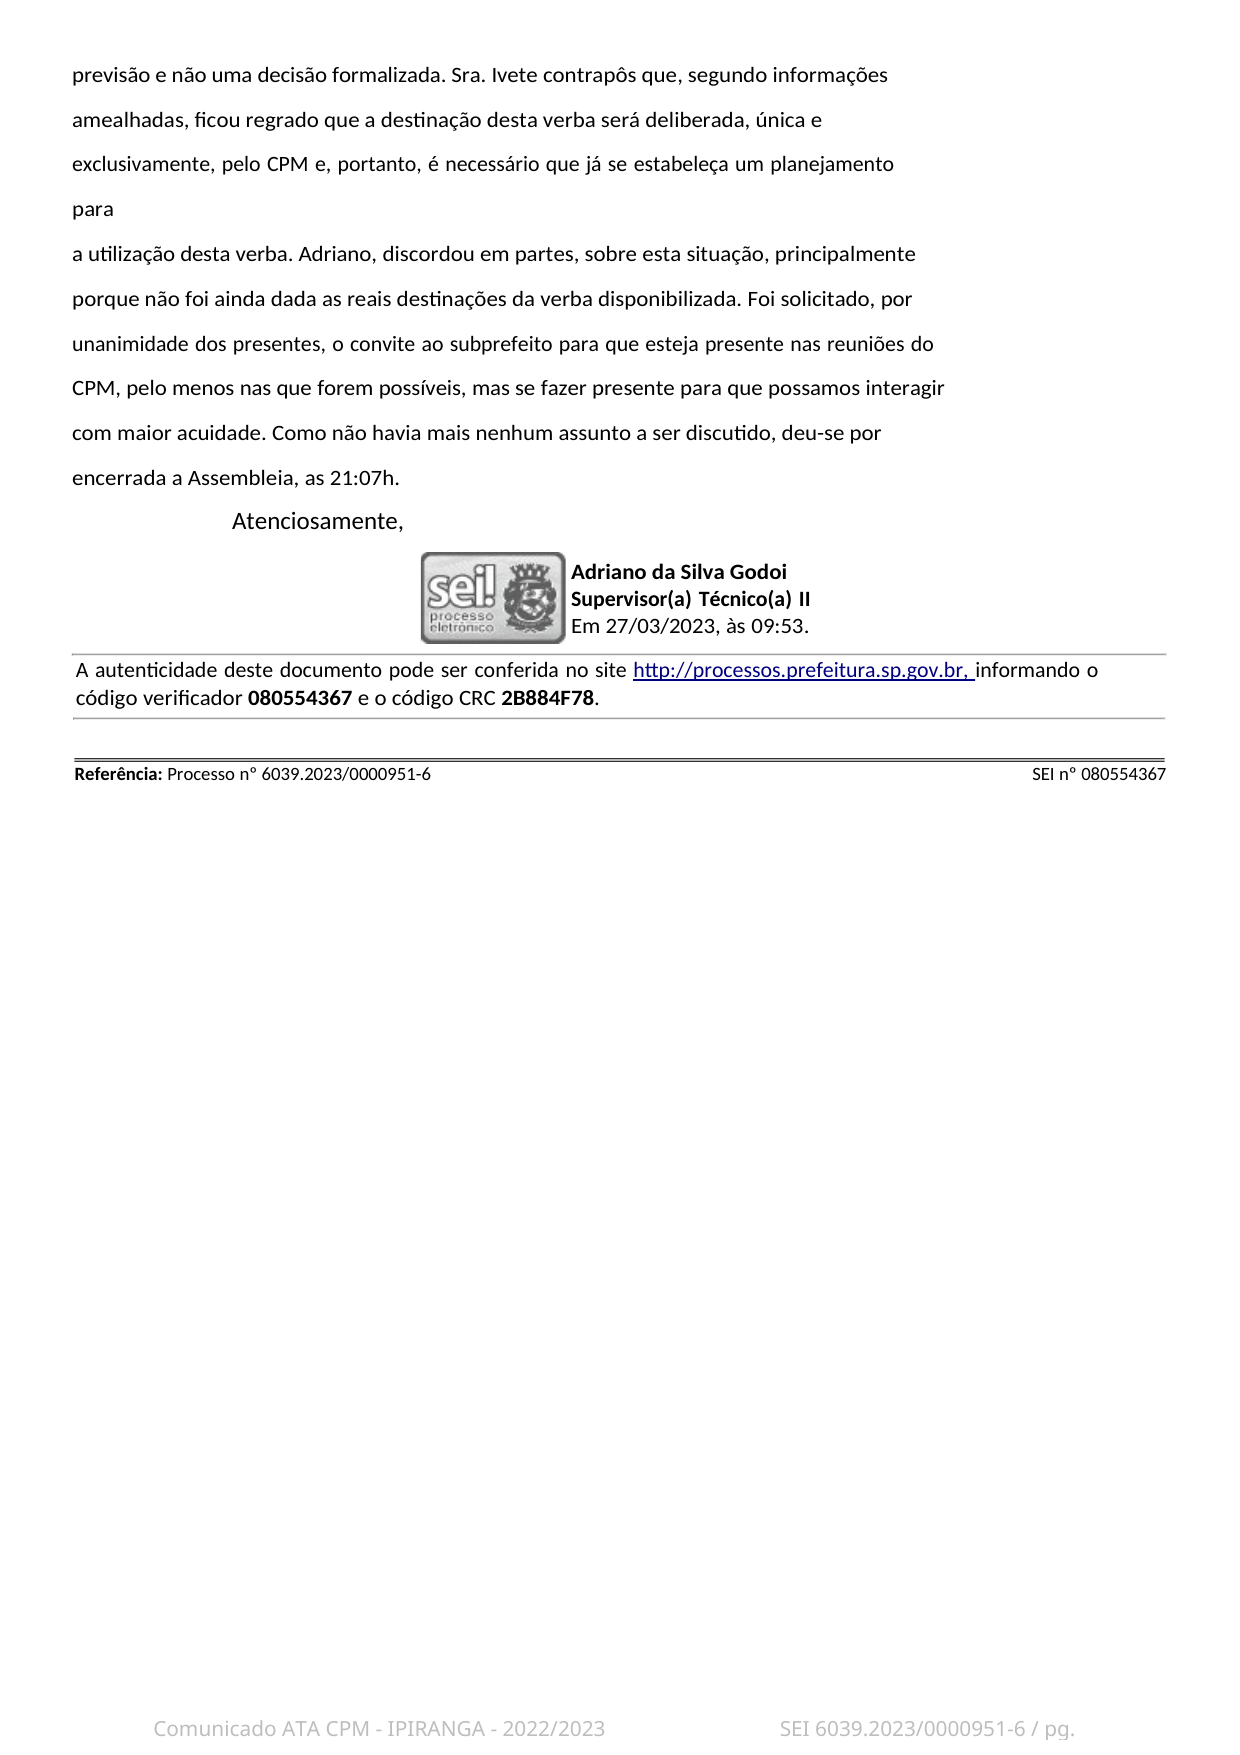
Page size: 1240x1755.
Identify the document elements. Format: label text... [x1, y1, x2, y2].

subtitle Atenciosamente, [232, 509, 1179, 534]
text previsão e não uma decisão formalizada. Sra. Ivete contrapôs que, segundo informações amealhadas, ficou regrado que a destinação desta verba será deliberada, única e exclusivamente, pelo CPM e, portanto, é necessário que já se estabeleça um planejamento para [72, 61, 922, 222]
text Adriano da Silva Godoi Supervisor(a) Técnico(a) II Em 27/03/2023, às 09:53. [571, 558, 838, 639]
text Referência: Processo nº 6039.2023/0000951-6 SEI nº 080554367 [74, 748, 1179, 785]
text [76, 644, 1148, 653]
text A autenticidade deste documento pode ser conferida no site http://processos.prefeitura.sp.gov.br, informando o código verificador 080554367 e o código CRC 2B884F78. [76, 657, 1148, 711]
text a utilização desta verba. Adriano, discordou em partes, sobre esta situação, principalmente porque não foi ainda dada as reais destinações da verba disponibilizada. Foi solicitado, por unanimidade dos presentes, o convite ao subprefeito para que esteja presente nas reuniões do CPM, pelo menos nas que forem possíveis, mas se fazer presente para que possamos interagir com maior acuidade. Como não havia mais nenhum assunto a ser discutido, deu-se por encerrada a Assembleia, as 21:07h. [72, 240, 947, 491]
